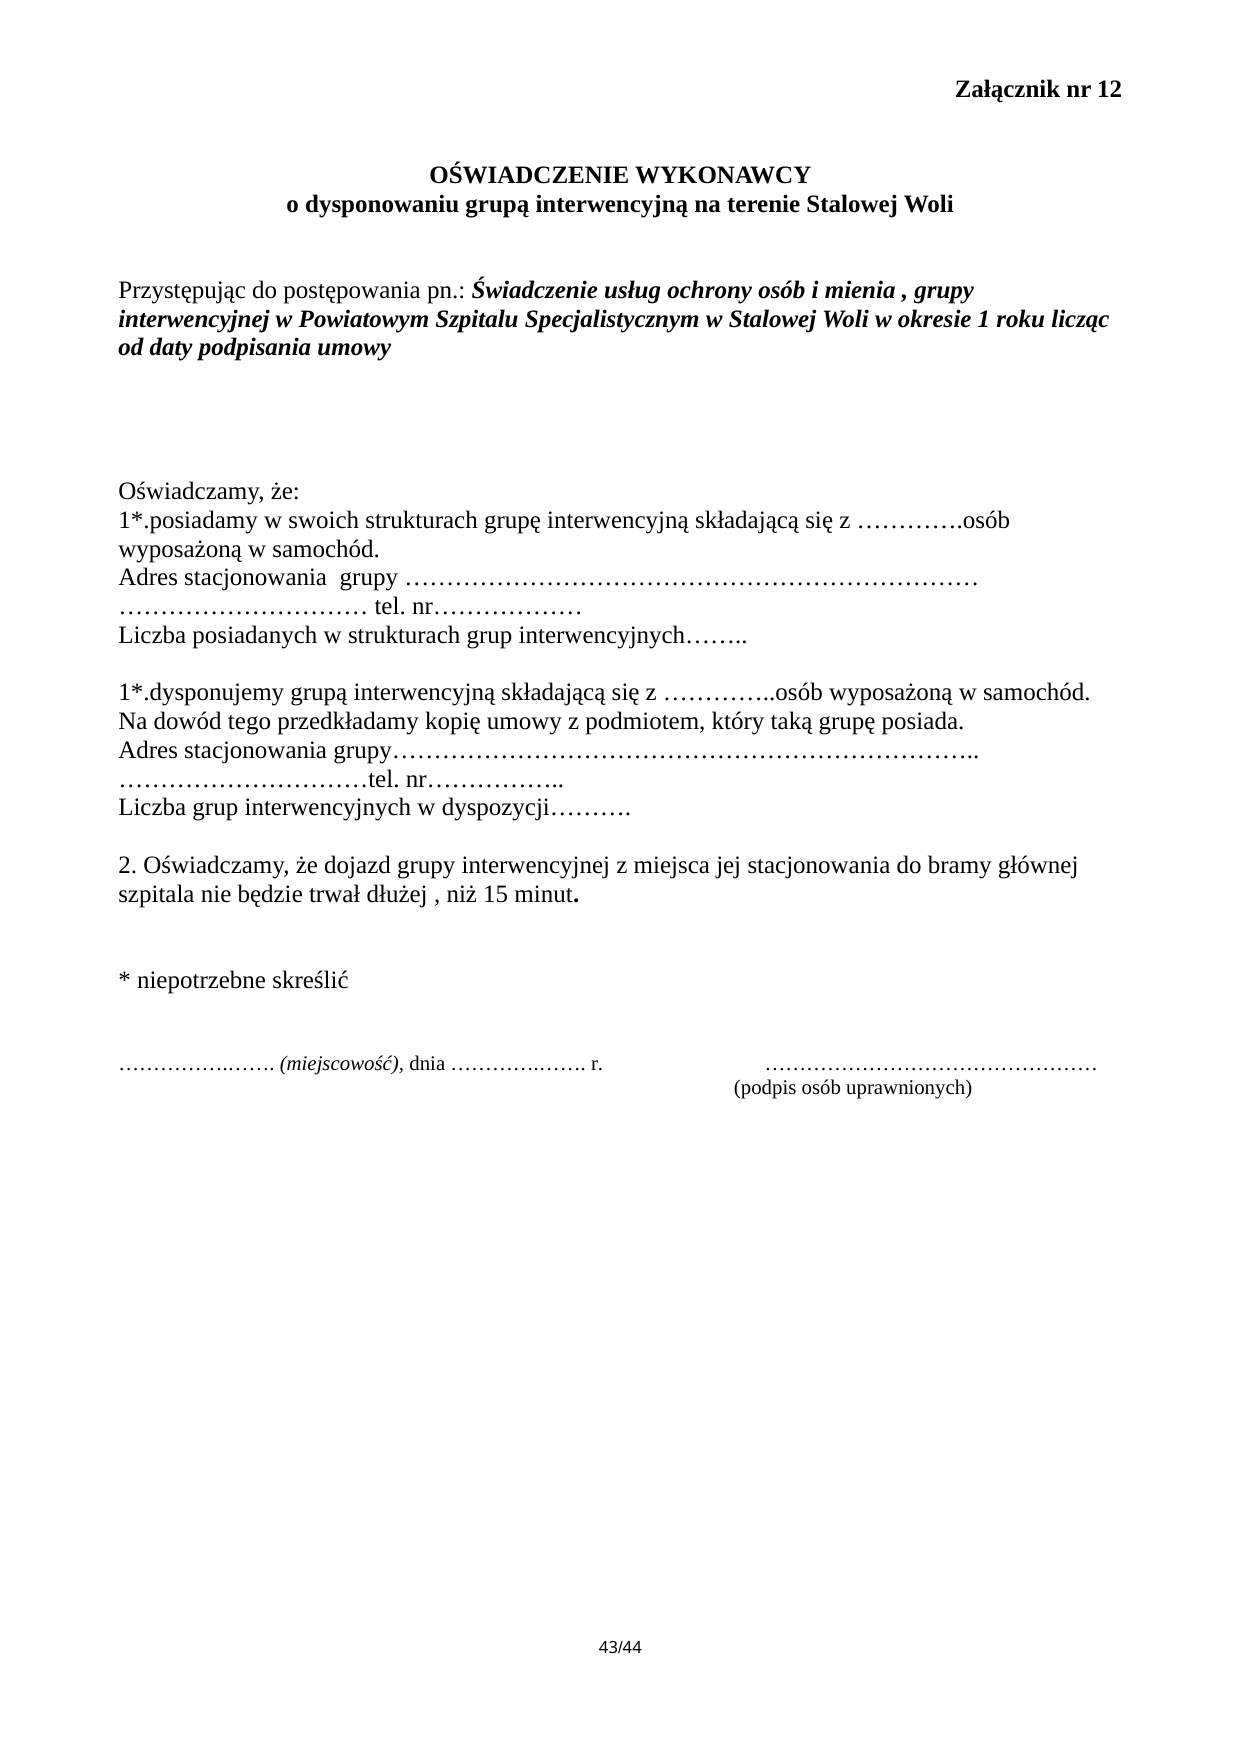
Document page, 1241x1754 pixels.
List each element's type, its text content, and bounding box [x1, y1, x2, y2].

text OŚWIADCZENIE WYKONAWCY [118, 160, 1122, 189]
text 2. Oświadczamy, że dojazd grupy interwencyjnej z miejsca jej stacjonowania do bramy głównej szpitala nie będzie trwał dłużej , niż 15 minut. [118, 850, 1122, 907]
text 1*.dysponujemy grupą interwencyjną składającą się z …………..osób wyposażoną w samochód. [118, 677, 1122, 706]
text (podpis osób uprawnionych) [734, 1075, 1122, 1099]
text Przystępując do postępowania pn.: Świadczenie usług ochrony osób i mienia , grupy interwencyjnej w Powiatowym Szpitalu Specjalistycznym w Stalowej Woli w okresie 1 roku licząc od daty podpisania umowy [118, 275, 1122, 361]
text Adres stacjonowania grupy…………………………………………………………….. [118, 735, 1122, 764]
text Na dowód tego przedkładamy kopię umowy z podmiotem, który taką grupę posiada. [118, 706, 1122, 735]
text * niepotrzebne skreślić [118, 965, 1122, 994]
text Liczba posiadanych w strukturach grup interwencyjnych…….. [118, 620, 1122, 649]
text …………….……. (miejscowość), dnia ………….……. r. ………………………………………… [118, 1051, 1122, 1075]
text …………………………tel. nr…………….. [118, 764, 1122, 792]
text Adres stacjonowania grupy …………………………………………………………… [118, 562, 1122, 591]
text Załącznik nr 12 [118, 74, 1122, 102]
text 1*.posiadamy w swoich strukturach grupę interwencyjną składającą się z ………….osób wyposażoną w samochód. [118, 505, 1122, 562]
text o dysponowaniu grupą interwencyjną na terenie Stalowej Woli [118, 189, 1122, 217]
text Liczba grup interwencyjnych w dyspozycji………. [118, 792, 1122, 821]
text ………………………… tel. nr……………… [118, 591, 1122, 620]
text Oświadczamy, że: [118, 476, 1122, 505]
